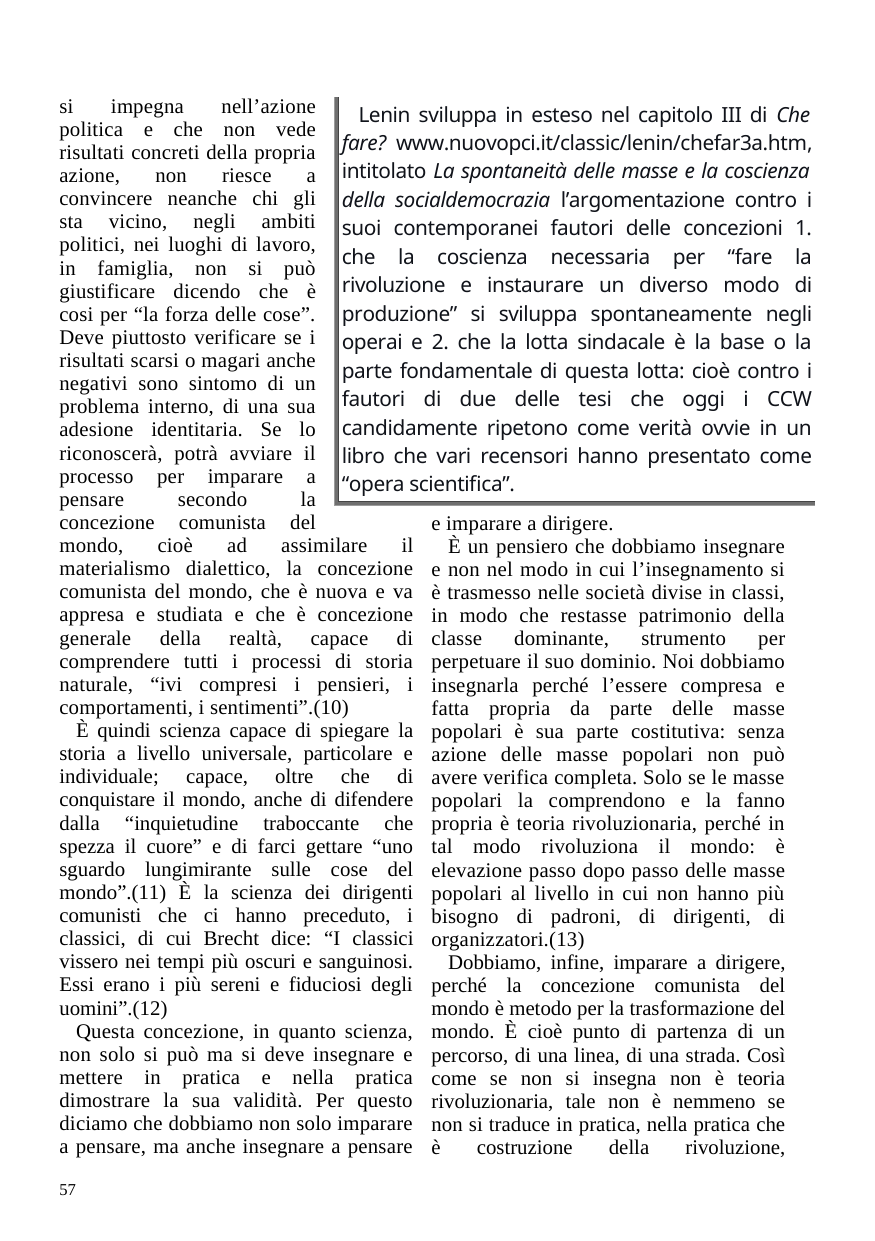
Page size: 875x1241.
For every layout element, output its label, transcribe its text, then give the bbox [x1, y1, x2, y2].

text Quindi oggi l’adesione identitaria è sterile. Ogni compagno o compagna o organismo della Carovana del (n)PCI che si impegna nell’azione politica e che non vede risultati concreti della propria azione, non riesce a convincere neanche chi gli sta vicino, negli ambiti politici, nei luoghi di lavoro, in famiglia, non si può giustificare dicendo che è cosi per “la forza delle cose”. Deve piuttosto verificare se i risultati scarsi o magari anche negativi sono sintomo di un problema interno, di una sua adesione identitaria. Se lo riconoscerà, potrà avviare il processo per imparare a pensare secondo la concezione comunista del mondo, cioè ad assimilare il materialismo dialettico, la concezione comunista del mondo, che è nuova e va appresa e studiata e che è concezione generale della realtà, capace di comprendere tutti i processi di storia naturale, “ivi compresi i pensieri, i comportamenti, i sentimenti”.(10) [59, 94, 413, 719]
text e imparare a dirigere. [431, 506, 786, 535]
text Lenin sviluppa in esteso nel capitolo III di Che fare? www.nuovopci.it/classic/lenin/chefar3a.htm, intitolato La spontaneità delle masse e la coscienza della socialdemocrazia l’argomentazione contro i suoi contemporanei fautori delle concezioni 1. che la coscienza necessaria per “fare la rivoluzione e instaurare un diverso modo di produzione” si sviluppa spontaneamente negli operai e 2. che la lotta sindacale è la base o la parte fondamentale di questa lotta: cioè contro i fautori di due delle tesi che oggi i CCW candidamente ripetono come verità ovvie in un libro che vari recensori hanno presentato come “opera scientifica”. [342, 100, 812, 498]
text Questa concezione, in quanto scienza, non solo si può ma si deve insegnare e mettere in pratica e nella pratica dimostrare la sua validità. Per questo diciamo che dobbiamo non solo imparare a pensare, ma anche insegnare a pensare [59, 1019, 413, 1158]
text Dobbiamo, infine, imparare a dirigere, perché la concezione comunista del mondo è metodo per la trasformazione del mondo. È cioè punto di partenza di un percorso, di una linea, di una strada. Così come se non si insegna non è teoria rivoluzionaria, tale non è nemmeno se non si traduce in pratica, nella pratica che è costruzione della rivoluzione, [431, 951, 786, 1159]
text È un pensiero che dobbiamo insegnare e non nel modo in cui l’insegnamento si è trasmesso nelle società divise in classi, in modo che restasse patrimonio della classe dominante, strumento per perpetuare il suo dominio. Noi dobbiamo insegnarla perché l’essere compresa e fatta propria da parte delle masse popolari è sua parte costitutiva: senza azione delle masse popolari non può avere verifica completa. Solo se le masse popolari la comprendono e la fanno propria è teoria rivoluzionaria, perché in tal modo rivoluziona il mondo: è elevazione passo dopo passo delle masse popolari al livello in cui non hanno più bisogno di padroni, di dirigenti, di organizzatori.(13) [431, 535, 786, 951]
text È quindi scienza capace di spiegare la storia a livello universale, particolare e individuale; capace, oltre che di conquistare il mondo, anche di difendere dalla “inquietudine traboccante che spezza il cuore” e di farci gettare “uno sguardo lungimirante sulle cose del mondo”.(11) È la scienza dei dirigenti comunisti che ci hanno preceduto, i classici, di cui Brecht dice: “I classici vissero nei tempi più oscuri e sanguinosi. Essi erano i più sereni e fiduciosi degli uomini”.(12) [59, 719, 413, 1019]
